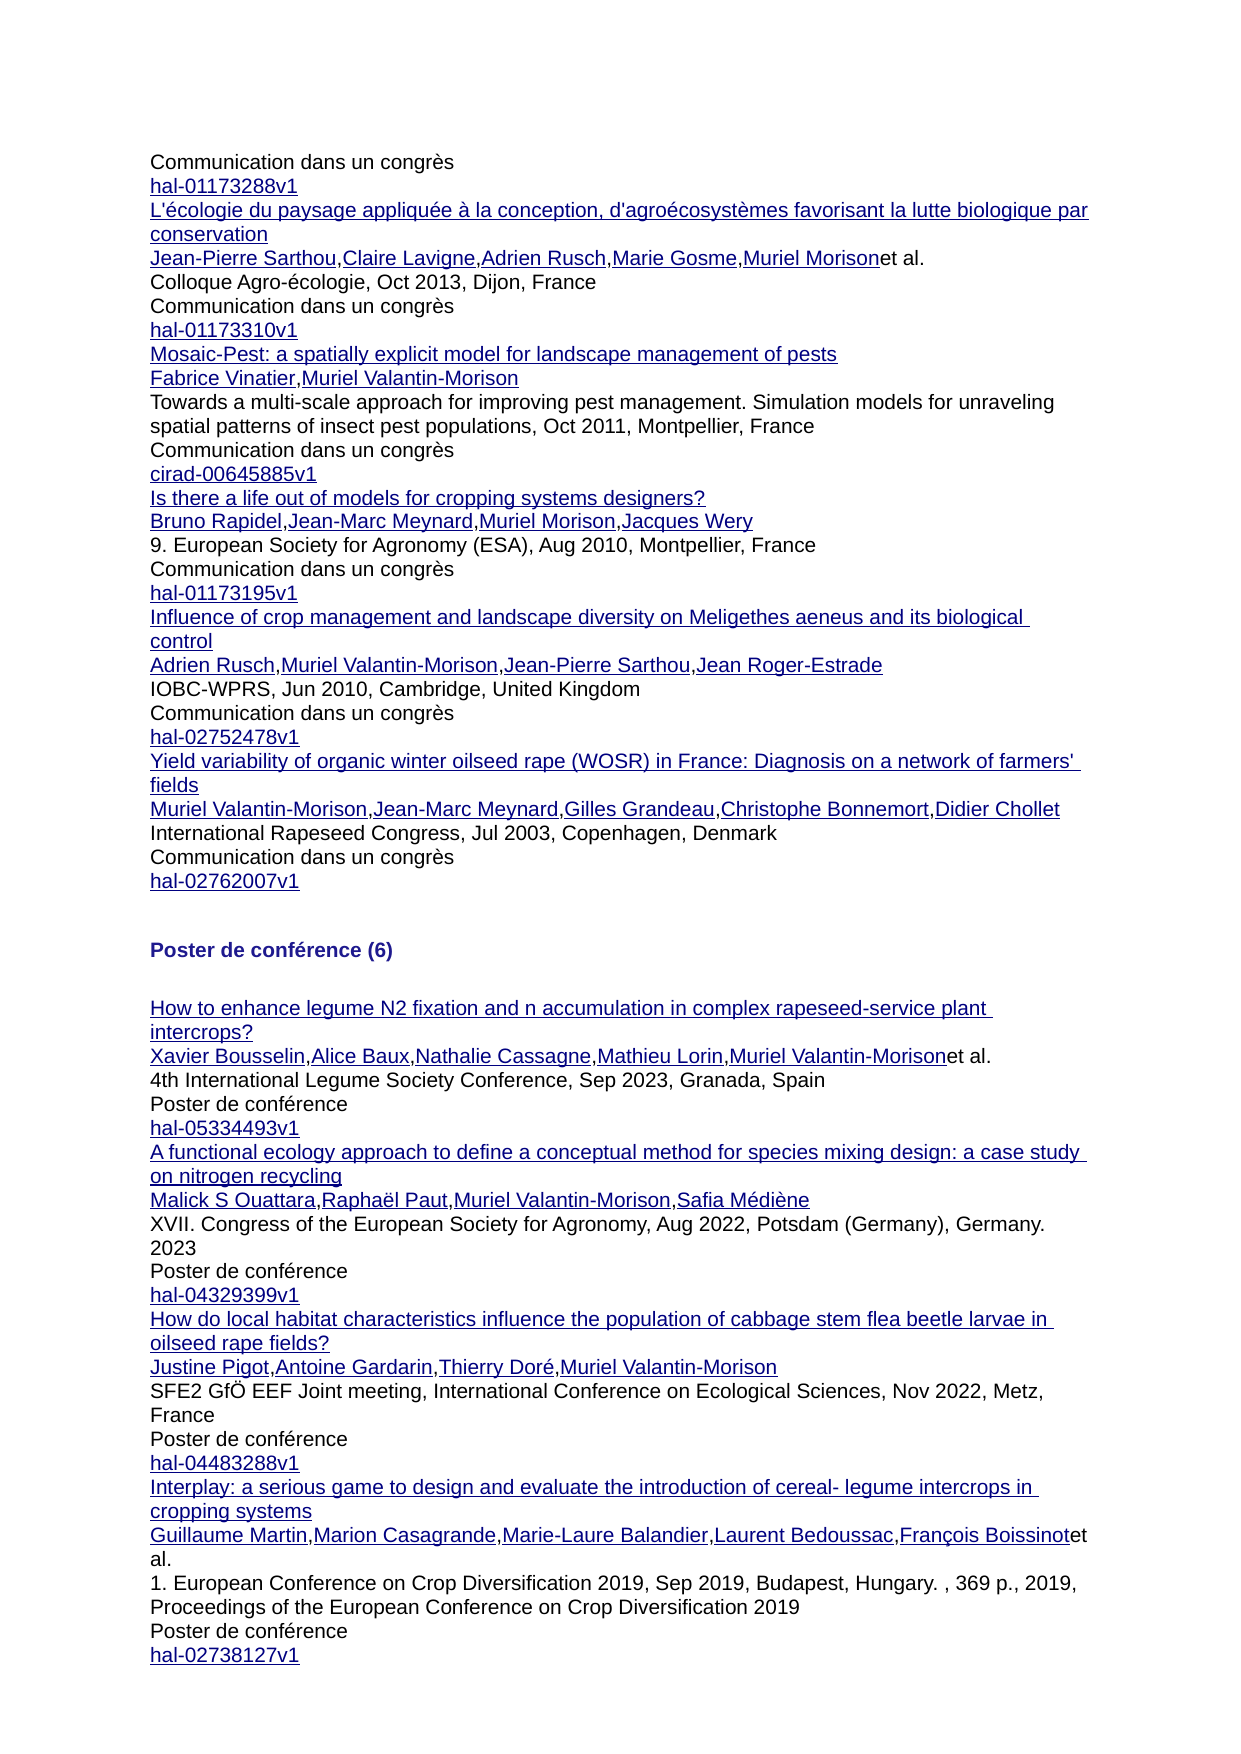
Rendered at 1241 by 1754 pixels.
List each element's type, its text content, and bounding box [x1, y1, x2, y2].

table_cell Is there a life out of models for cropping systems designers? Bruno Rapidel,Jean-Marc Meynard,Muriel Morison,Jacques Wery 9. European Society for Agronomy (ESA), Aug 2010, Montpellier, France Communication dans un congrès hal-01173195v1 [150, 485, 1090, 605]
table_cell How do local habitat characteristics influence the population of cabbage stem flea beetle larvae in oilseed rape fields? Justine Pigot,Antoine Gardarin,Thierry Doré,Muriel Valantin-Morison SFE2 GfÖ EEF Joint meeting, International Conference on Ecological Sciences, Nov 2022, Metz, France Poster de conférence hal-04483288v1 [150, 1307, 1090, 1475]
table_cell Communication dans un congrès hal-01173288v1 [150, 150, 1090, 198]
table_cell Interplay: a serious game to design and evaluate the introduction of cereal- legume intercrops in cropping systems Guillaume Martin,Marion Casagrande,Marie-Laure Balandier,Laurent Bedoussac,François Boissinotet al. 1. European Conference on Crop Diversification 2019, Sep 2019, Budapest, Hungary. , 369 p., 2019, Proceedings of the European Conference on Crop Diversification 2019 Poster de conférence hal-02738127v1 [150, 1475, 1090, 1667]
table_cell A functional ecology approach to define a conceptual method for species mixing design: a case study on nitrogen recycling Malick S Ouattara,Raphaël Paut,Muriel Valantin-Morison,Safia Médiène XVII. Congress of the European Society for Agronomy, Aug 2022, Potsdam (Germany), Germany. 2023 Poster de conférence hal-04329399v1 [150, 1140, 1090, 1307]
table_header How to enhance legume N2 fixation and n accumulation in complex rapeseed-service plant intercrops? Xavier Bousselin,Alice Baux,Nathalie Cassagne,Mathieu Lorin,Muriel Valantin-Morisonet al. 4th International Legume Society Conference, Sep 2023, Granada, Spain Poster de conférence hal-05334493v1 [150, 996, 1090, 1139]
table_cell Mosaic-Pest: a spatially explicit model for landscape management of pests Fabrice Vinatier,Muriel Valantin-Morison Towards a multi-scale approach for improving pest management. Simulation models for unraveling spatial patterns of insect pest populations, Oct 2011, Montpellier, France Communication dans un congrès cirad-00645885v1 [150, 342, 1090, 485]
table_cell Yield variability of organic winter oilseed rape (WOSR) in France: Diagnosis on a network of farmers' fields Muriel Valantin-Morison,Jean-Marc Meynard,Gilles Grandeau,Christophe Bonnemort,Didier Chollet International Rapeseed Congress, Jul 2003, Copenhagen, Denmark Communication dans un congrès hal-02762007v1 [150, 749, 1090, 893]
table_cell Influence of crop management and landscape diversity on Meligethes aeneus and its biological control Adrien Rusch,Muriel Valantin-Morison,Jean-Pierre Sarthou,Jean Roger-Estrade IOBC-WPRS, Jun 2010, Cambridge, United Kingdom Communication dans un congrès hal-02752478v1 [150, 605, 1090, 749]
subtitle Poster de conférence (6) [150, 937, 1090, 961]
table_cell L'écologie du paysage appliquée à la conception, d'agroécosystèmes favorisant la lutte biologique par conservation Jean-Pierre Sarthou,Claire Lavigne,Adrien Rusch,Marie Gosme,Muriel Morisonet al. Colloque Agro-écologie, Oct 2013, Dijon, France Communication dans un congrès hal-01173310v1 [150, 198, 1090, 342]
